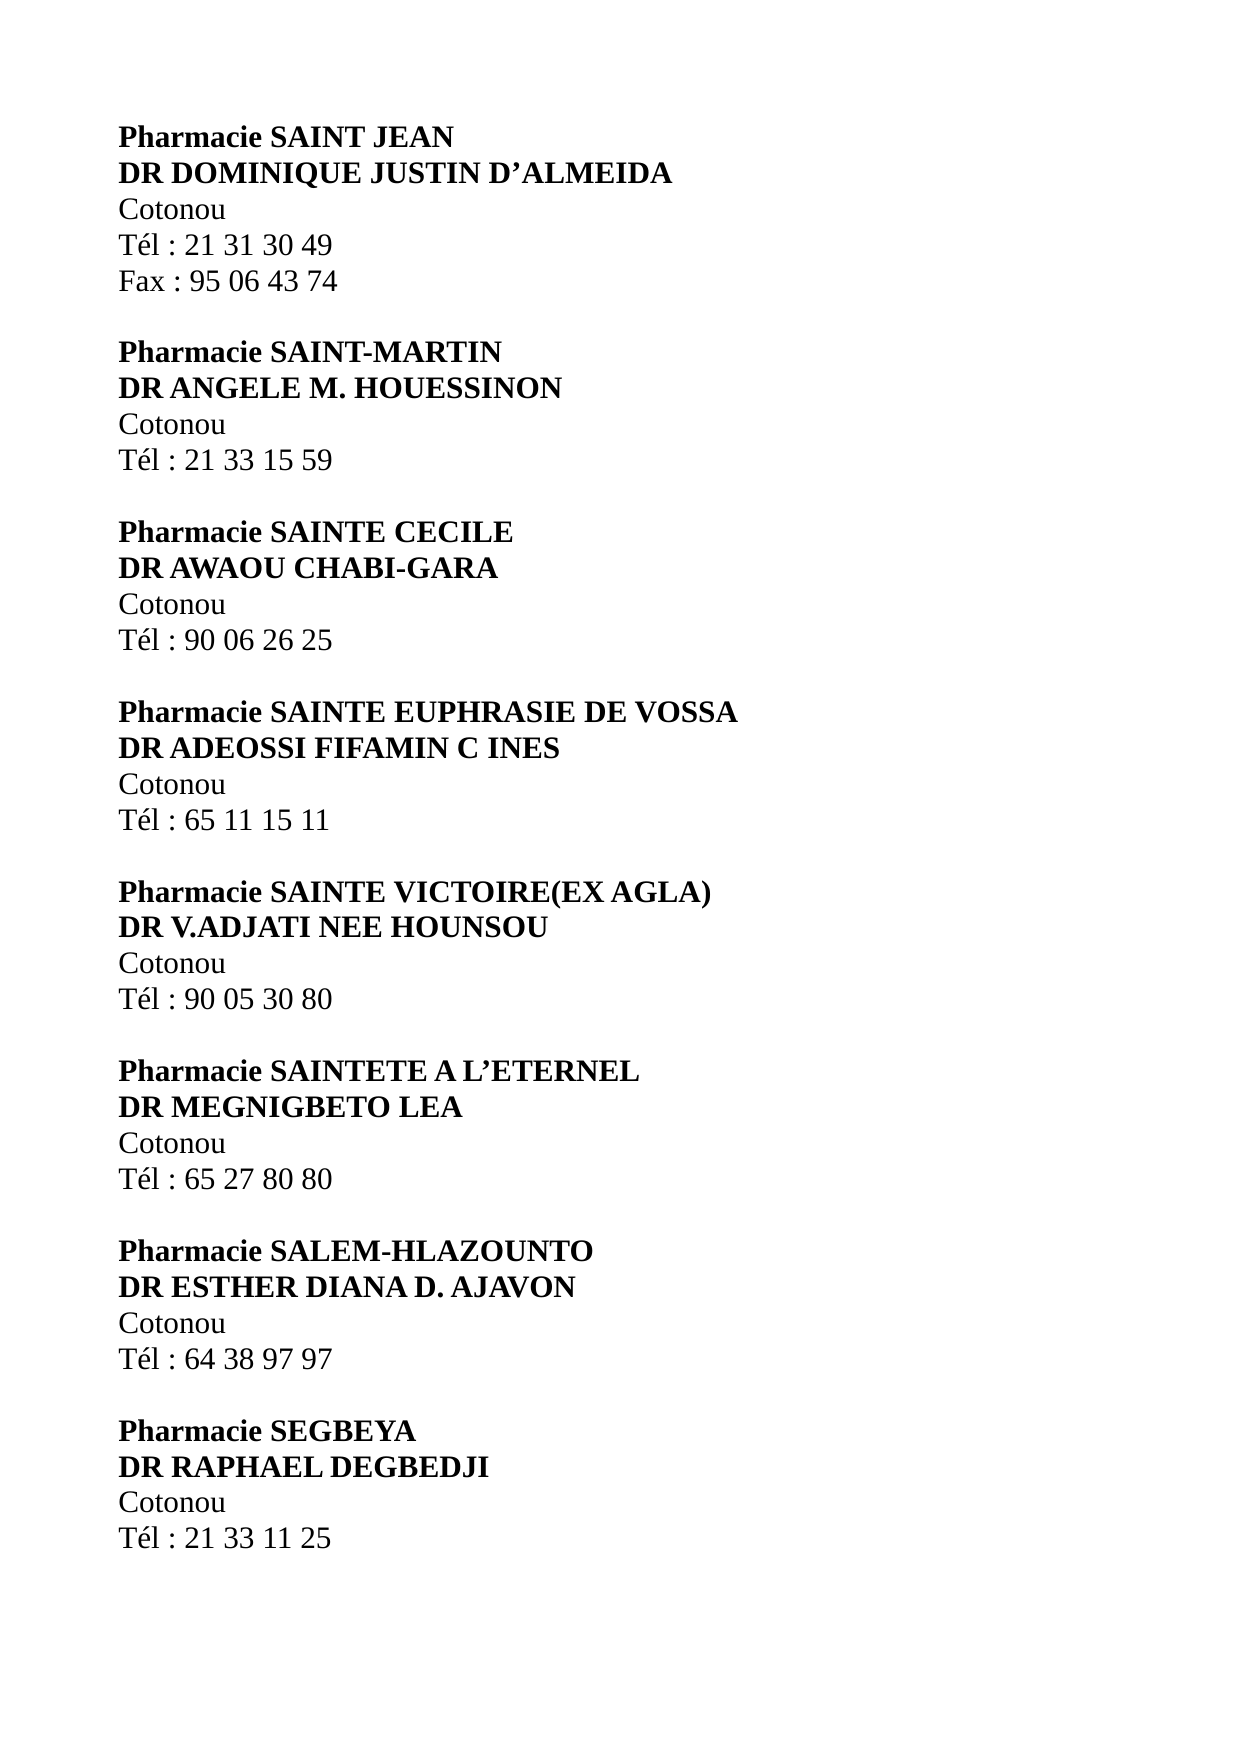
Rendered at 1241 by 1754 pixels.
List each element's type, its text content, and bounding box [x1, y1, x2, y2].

text Pharmacie SAINT JEAN [118, 118, 1122, 154]
text DR ANGELE M. HOUESSINON [118, 370, 1122, 406]
text Pharmacie SAINTE VICTOIRE(EX AGLA) [118, 873, 1122, 909]
text DR ADEOSSI FIFAMIN C INES [118, 729, 1122, 765]
text Pharmacie SALEM-HLAZOUNTO [118, 1232, 1122, 1268]
text Tél : 21 33 11 25 [118, 1520, 1122, 1556]
text Cotonou [118, 1304, 1122, 1340]
text Cotonou [118, 945, 1122, 981]
text Pharmacie SAINTETE A L’ETERNEL [118, 1052, 1122, 1088]
text Cotonou [118, 765, 1122, 801]
text Pharmacie SAINT-MARTIN [118, 334, 1122, 370]
text DR AWAOU CHABI-GARA [118, 549, 1122, 585]
text Pharmacie SAINTE CECILE [118, 513, 1122, 549]
text Pharmacie SAINTE EUPHRASIE DE VOSSA [118, 693, 1122, 729]
text Tél : 65 11 15 11 [118, 801, 1122, 837]
text Cotonou [118, 1124, 1122, 1160]
text Tél : 21 31 30 49 [118, 226, 1122, 262]
text DR MEGNIGBETO LEA [118, 1088, 1122, 1124]
text DR ESTHER DIANA D. AJAVON [118, 1268, 1122, 1304]
text Cotonou [118, 190, 1122, 226]
text Fax : 95 06 43 74 [118, 262, 1122, 298]
text DR DOMINIQUE JUSTIN D’ALMEIDA [118, 154, 1122, 190]
text Tél : 90 06 26 25 [118, 621, 1122, 657]
text Cotonou [118, 1484, 1122, 1520]
text Cotonou [118, 585, 1122, 621]
text DR RAPHAEL DEGBEDJI [118, 1448, 1122, 1484]
text DR V.ADJATI NEE HOUNSOU [118, 909, 1122, 945]
text Pharmacie SEGBEYA [118, 1412, 1122, 1448]
text Tél : 21 33 15 59 [118, 442, 1122, 477]
text Tél : 65 27 80 80 [118, 1160, 1122, 1196]
text Tél : 90 05 30 80 [118, 981, 1122, 1017]
text Tél : 64 38 97 97 [118, 1340, 1122, 1376]
text Cotonou [118, 406, 1122, 442]
